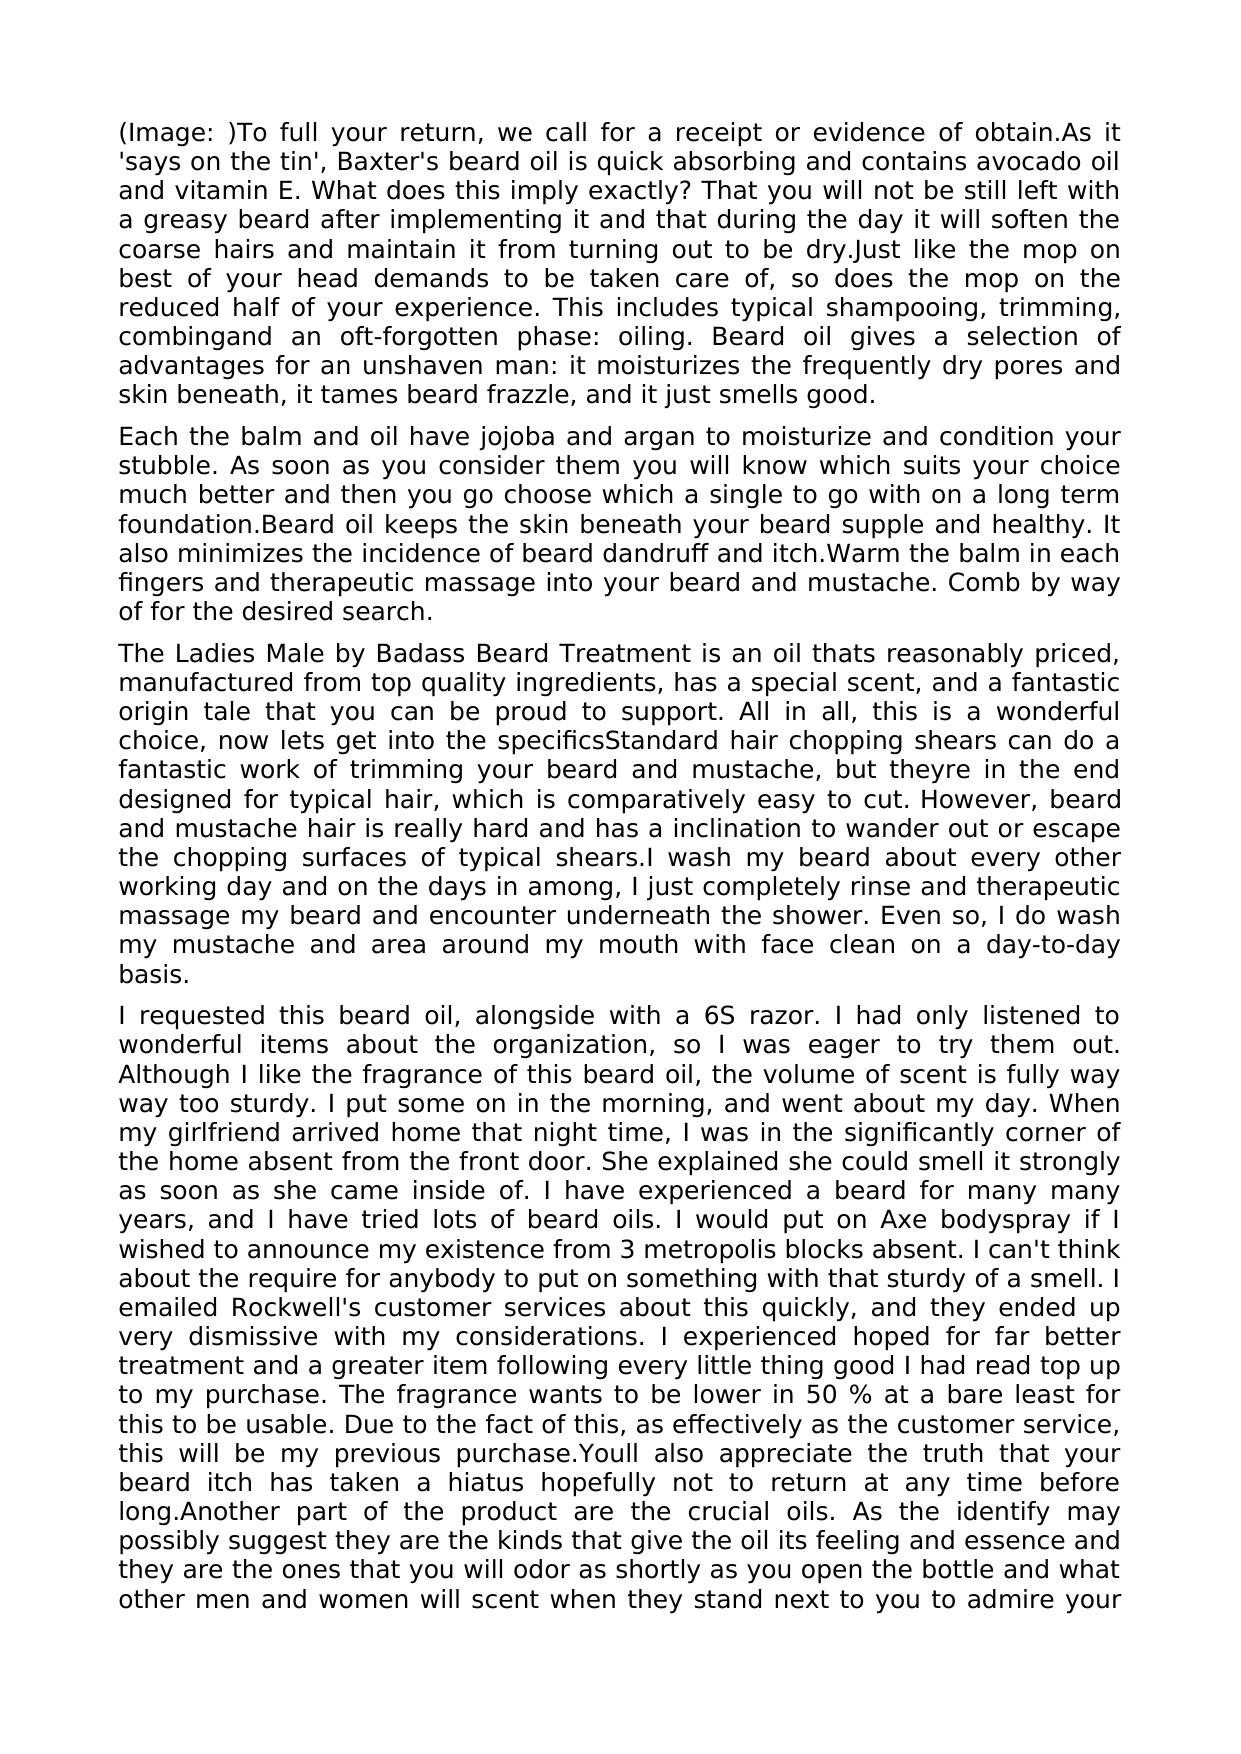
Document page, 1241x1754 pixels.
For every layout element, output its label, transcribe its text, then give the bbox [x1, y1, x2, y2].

text The Ladies Male by Badass Beard Treatment is an oil thats reasonably priced, manufactured from top quality ingredients, has a special scent, and a fantastic origin tale that you can be proud to support. All in all, this is a wonderful choice, now lets get into the specificsStandard hair chopping shears can do a fantastic work of trimming your beard and mustache, but theyre in the end designed for typical hair, which is comparatively easy to cut. However, beard and mustache hair is really hard and has a inclination to wander out or escape the chopping surfaces of typical shears.I wash my beard about every other working day and on the days in among, I just completely rinse and therapeutic massage my beard and encounter underneath the shower. Even so, I do wash my mustache and area around my mouth with face clean on a day-to-day basis. [118, 639, 1122, 989]
text (Image: )To full your return, we call for a receipt or evidence of obtain.As it 'says on the tin', Baxter's beard oil is quick absorbing and contains avocado oil and vitamin E. What does this imply exactly? That you will not be still left with a greasy beard after implementing it and that during the day it will soften the coarse hairs and maintain it from turning out to be dry.Just like the mop on best of your head demands to be taken care of, so does the mop on the reduced half of your experience. This includes typical shampooing, trimming, combingand an oft-forgotten phase: oiling. Beard oil gives a selection of advantages for an unshaven man: it moisturizes the frequently dry pores and skin beneath, it tames beard frazzle, and it just smells good. [118, 118, 1122, 410]
text Each the balm and oil have jojoba and argan to moisturize and condition your stubble. As soon as you consider them you will know which suits your choice much better and then you go choose which a single to go with on a long term foundation.Beard oil keeps the skin beneath your beard supple and healthy. It also minimizes the incidence of beard dandruff and itch.Warm the balm in each fingers and therapeutic massage into your beard and mustache. Comb by way of for the desired search. [118, 422, 1122, 626]
text I requested this beard oil, alongside with a 6S razor. I had only listened to wonderful items about the organization, so I was eager to try them out. Although I like the fragrance of this beard oil, the volume of scent is fully way way too sturdy. I put some on in the morning, and went about my day. When my girlfriend arrived home that night time, I was in the significantly corner of the home absent from the front door. She explained she could smell it strongly as soon as she came inside of. I have experienced a beard for many many years, and I have tried lots of beard oils. I would put on Axe bodyspray if I wished to announce my existence from 3 metropolis blocks absent. I can't think about the require for anybody to put on something with that sturdy of a smell. I emailed Rockwell's customer services about this quickly, and they ended up very dismissive with my considerations. I experienced hoped for far better treatment and a greater item following every little thing good I had read top up to my purchase. The fragrance wants to be lower in 50 % at a bare least for this to be usable. Due to the fact of this, as effectively as the customer service, this will be my previous purchase.Youll also appreciate the truth that your beard itch has taken a hiatus hopefully not to return at any time before long.Another part of the product are the crucial oils. As the identify may possibly suggest they are the kinds that give the oil its feeling and essence and they are the ones that you will odor as shortly as you open the bottle and what other men and women will scent when they stand next to you to admire your [118, 1001, 1122, 1614]
